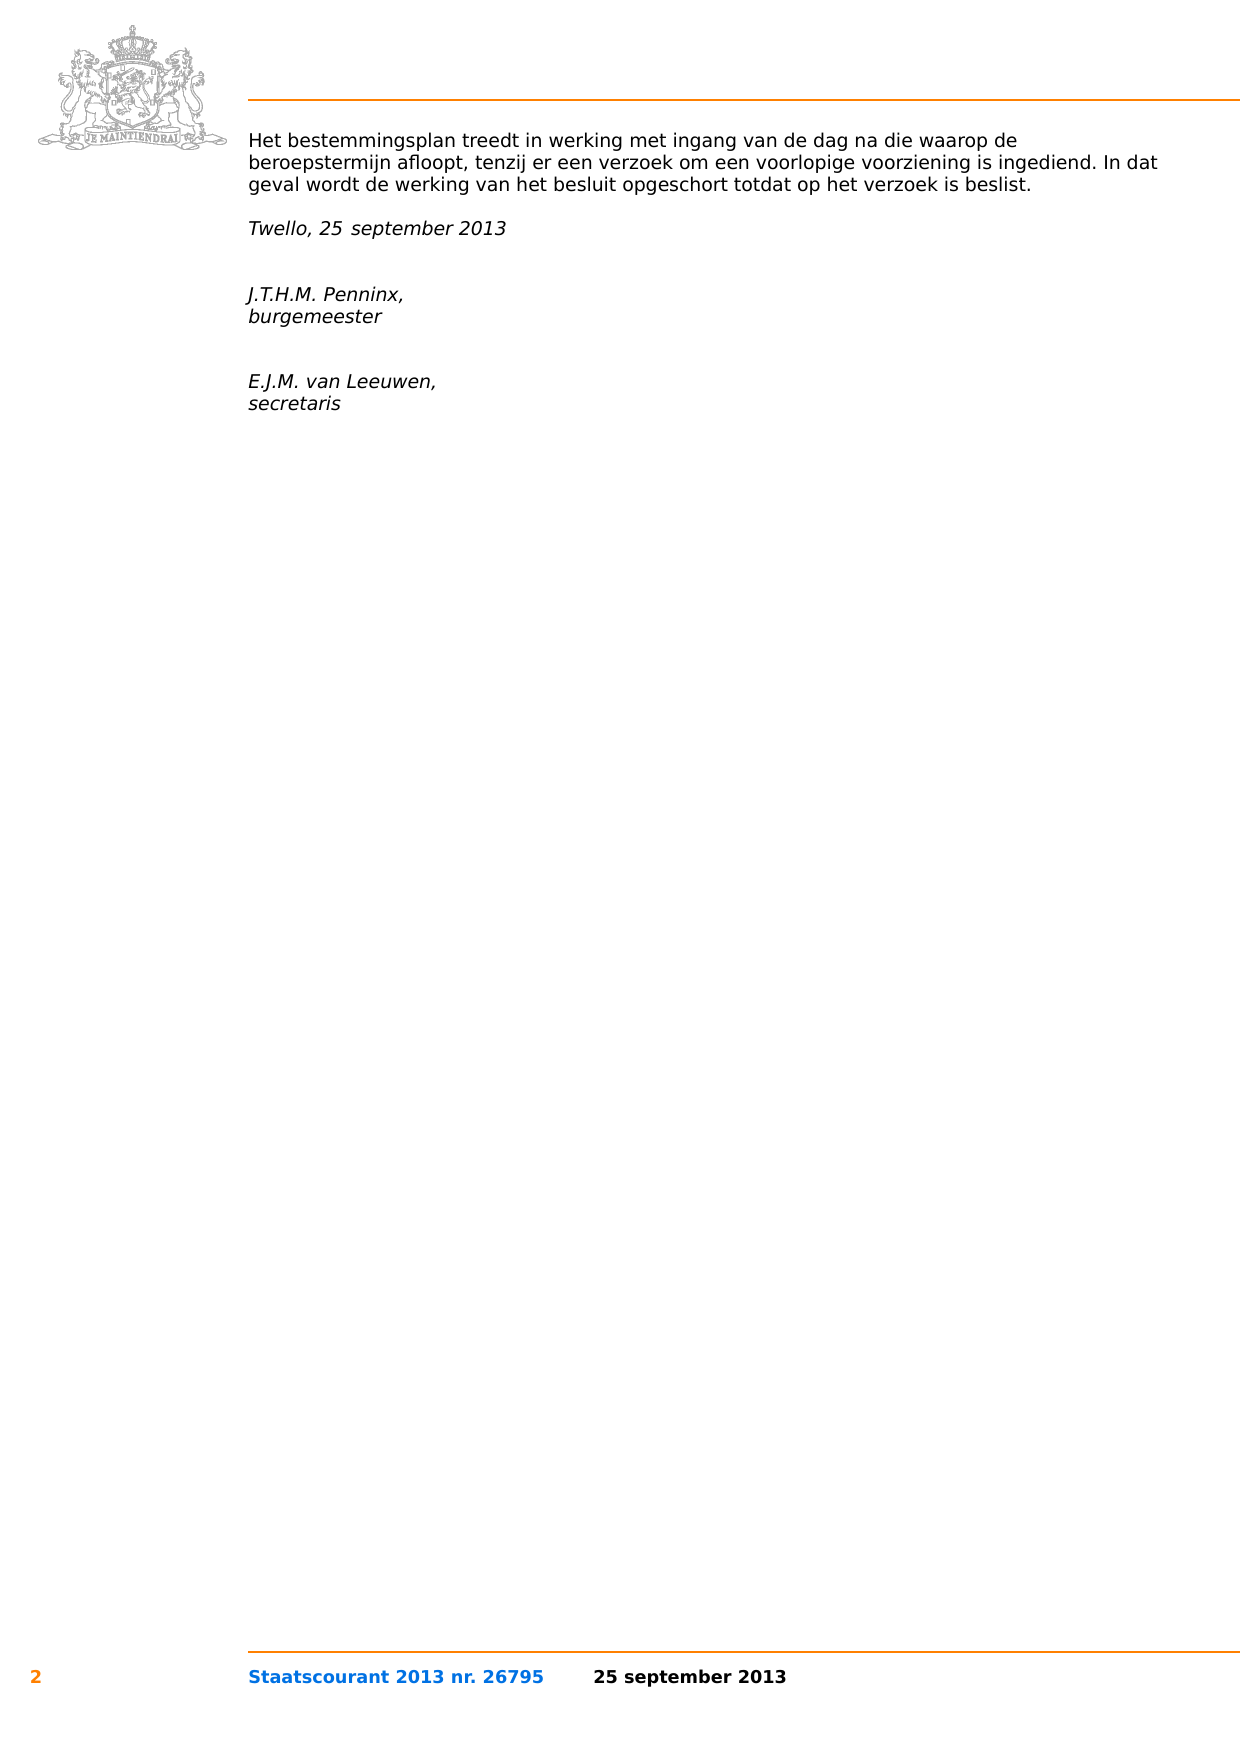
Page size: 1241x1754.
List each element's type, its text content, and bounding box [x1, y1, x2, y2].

text Het bestemmingsplan treedt in werking met ingang van de dag na die waarop de beroepstermijn afloopt, tenzij er een verzoek om een voorlopige voorziening is ingediend. In dat geval wordt de werking van het besluit opgeschort totdat op het verzoek is beslist. [248, 130, 1163, 196]
picture [38, 25, 227, 150]
text J.T.H.M. Penninx, burgemeester [248, 262, 1163, 327]
text E.J.M. van Leeuwen, secretaris [248, 349, 1163, 415]
text Twello, 25 september 2013 [248, 218, 1163, 240]
